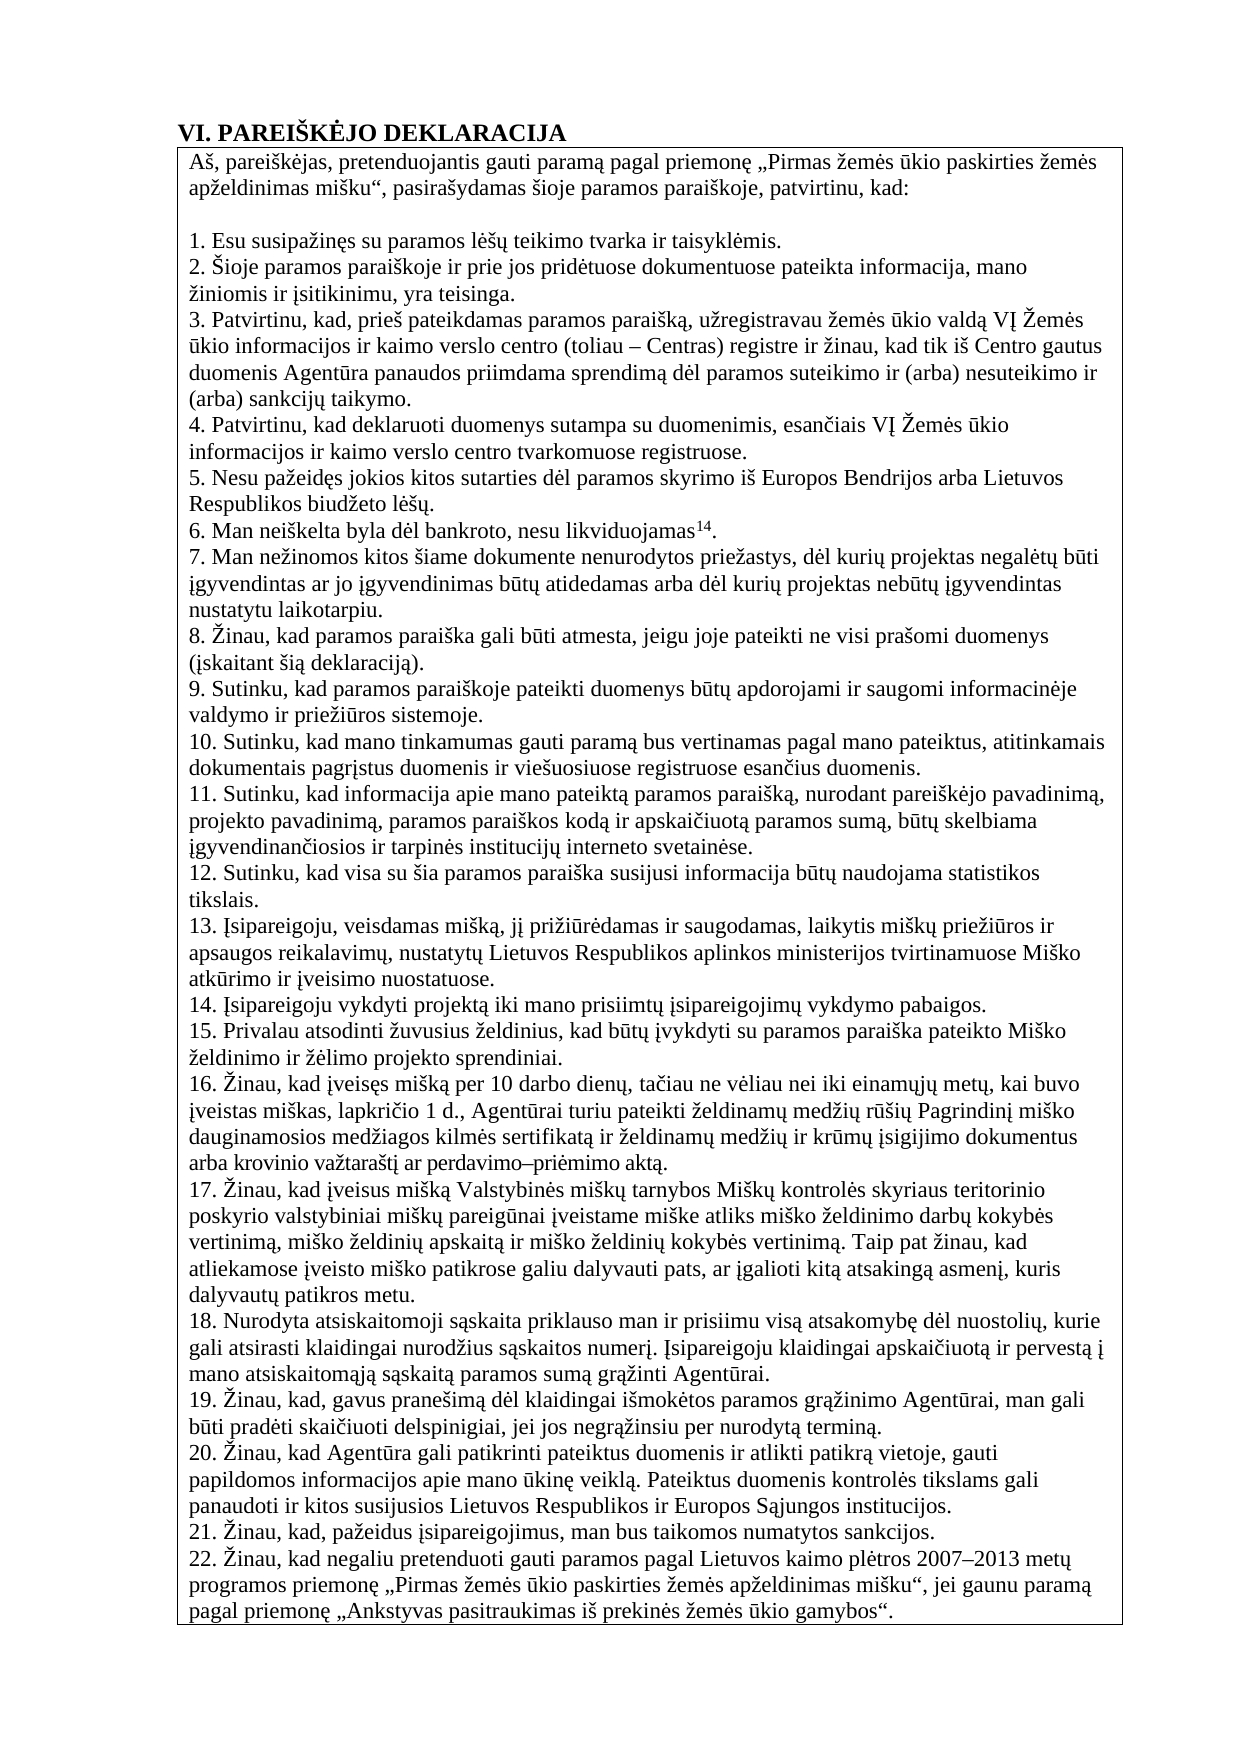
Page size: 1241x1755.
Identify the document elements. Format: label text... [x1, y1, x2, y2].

text VI. PAREIŠKĖJO DEKLARACIJA [177, 118, 1122, 147]
table_header Aš, pareiškėjas, pretenduojantis gauti paramą pagal priemonę „Pirmas žemės ūkio paskirties žemės apželdinimas mišku“, pasirašydamas šioje paramos paraiškoje, patvirtinu, kad: 1. Esu susipažinęs su paramos lėšų teikimo tvarka ir taisyklėmis. 2. Šioje paramos paraiškoje ir prie jos pridėtuose dokumentuose pateikta informacija, mano žiniomis ir įsitikinimu, yra teisinga. 3. Patvirtinu, kad, prieš pateikdamas paramos paraišką, užregistravau žemės ūkio valdą VĮ Žemės ūkio informacijos ir kaimo verslo centro (toliau – Centras) registre ir žinau, kad tik iš Centro gautus duomenis Agentūra panaudos priimdama sprendimą dėl paramos suteikimo ir (arba) nesuteikimo ir (arba) sankcijų taikymo. 4. Patvirtinu, kad deklaruoti duomenys sutampa su duomenimis, esančiais VĮ Žemės ūkio informacijos ir kaimo verslo centro tvarkomuose registruose. 5. Nesu pažeidęs jokios kitos sutarties dėl paramos skyrimo iš Europos Bendrijos arba Lietuvos Respublikos biudžeto lėšų. 6. Man neiškelta byla dėl bankroto, nesu likviduojamas14. 7. Man nežinomos kitos šiame dokumente nenurodytos priežastys, dėl kurių projektas negalėtų būti įgyvendintas ar jo įgyvendinimas būtų atidedamas arba dėl kurių projektas nebūtų įgyvendintas nustatytu laikotarpiu. 8. Žinau, kad paramos paraiška gali būti atmesta, jeigu joje pateikti ne visi prašomi duomenys (įskaitant šią deklaraciją). 9. Sutinku, kad paramos paraiškoje pateikti duomenys būtų apdorojami ir saugomi informacinėje valdymo ir priežiūros sistemoje. 10. Sutinku, kad mano tinkamumas gauti paramą bus vertinamas pagal mano pateiktus, atitinkamais dokumentais pagrįstus duomenis ir viešuosiuose registruose esančius duomenis. 11. Sutinku, kad informacija apie mano pateiktą paramos paraišką, nurodant pareiškėjo pavadinimą, projekto pavadinimą, paramos paraiškos kodą ir apskaičiuotą paramos sumą, būtų skelbiama įgyvendinančiosios ir tarpinės institucijų interneto svetainėse. 12. Sutinku, kad visa su šia paramos paraiška susijusi informacija būtų naudojama statistikos tikslais. 13. Įsipareigoju, veisdamas mišką, jį prižiūrėdamas ir saugodamas, laikytis miškų priežiūros ir apsaugos reikalavimų, nustatytų Lietuvos Respublikos aplinkos ministerijos tvirtinamuose Miško atkūrimo ir įveisimo nuostatuose. 14. Įsipareigoju vykdyti projektą iki mano prisiimtų įsipareigojimų vykdymo pabaigos. 15. Privalau atsodinti žuvusius želdinius, kad būtų įvykdyti su paramos paraiška pateikto Miško želdinimo ir žėlimo projekto sprendiniai. 16. Žinau, kad įveisęs mišką per 10 darbo dienų, tačiau ne vėliau nei iki einamųjų metų, kai buvo įveistas miškas, lapkričio 1 d., Agentūrai turiu pateikti želdinamų medžių rūšių Pagrindinį miško dauginamosios medžiagos kilmės sertifikatą ir želdinamų medžių ir krūmų įsigijimo dokumentus arba krovinio važtaraštį ar perdavimo–priėmimo aktą. 17. Žinau, kad įveisus mišką Valstybinės miškų tarnybos Miškų kontrolės skyriaus teritorinio poskyrio valstybiniai miškų pareigūnai įveistame miške atliks miško želdinimo darbų kokybės vertinimą, miško želdinių apskaitą ir miško želdinių kokybės vertinimą. Taip pat žinau, kad atliekamose įveisto miško patikrose galiu dalyvauti pats, ar įgalioti kitą atsakingą asmenį, kuris dalyvautų patikros metu. 18. Nurodyta atsiskaitomoji sąskaita priklauso man ir prisiimu visą atsakomybę dėl nuostolių, kurie gali atsirasti klaidingai nurodžius sąskaitos numerį. Įsipareigoju klaidingai apskaičiuotą ir pervestą į mano atsiskaitomąją sąskaitą paramos sumą grąžinti Agentūrai. 19. Žinau, kad, gavus pranešimą dėl klaidingai išmokėtos paramos grąžinimo Agentūrai, man gali būti pradėti skaičiuoti delspinigiai, jei jos negrąžinsiu per nurodytą terminą. 20. Žinau, kad Agentūra gali patikrinti pateiktus duomenis ir atlikti patikrą vietoje, gauti papildomos informacijos apie mano ūkinę veiklą. Pateiktus duomenis kontrolės tikslams gali panaudoti ir kitos susijusios Lietuvos Respublikos ir Europos Sąjungos institucijos. 21. Žinau, kad, pažeidus įsipareigojimus, man bus taikomos numatytos sankcijos. 22. Žinau, kad negaliu pretenduoti gauti paramos pagal Lietuvos kaimo plėtros 2007–2013 metų programos priemonę „Pirmas žemės ūkio paskirties žemės apželdinimas mišku“, jei gaunu paramą pagal priemonę „Ankstyvas pasitraukimas iš prekinės žemės ūkio gamybos“. [178, 148, 1122, 1624]
